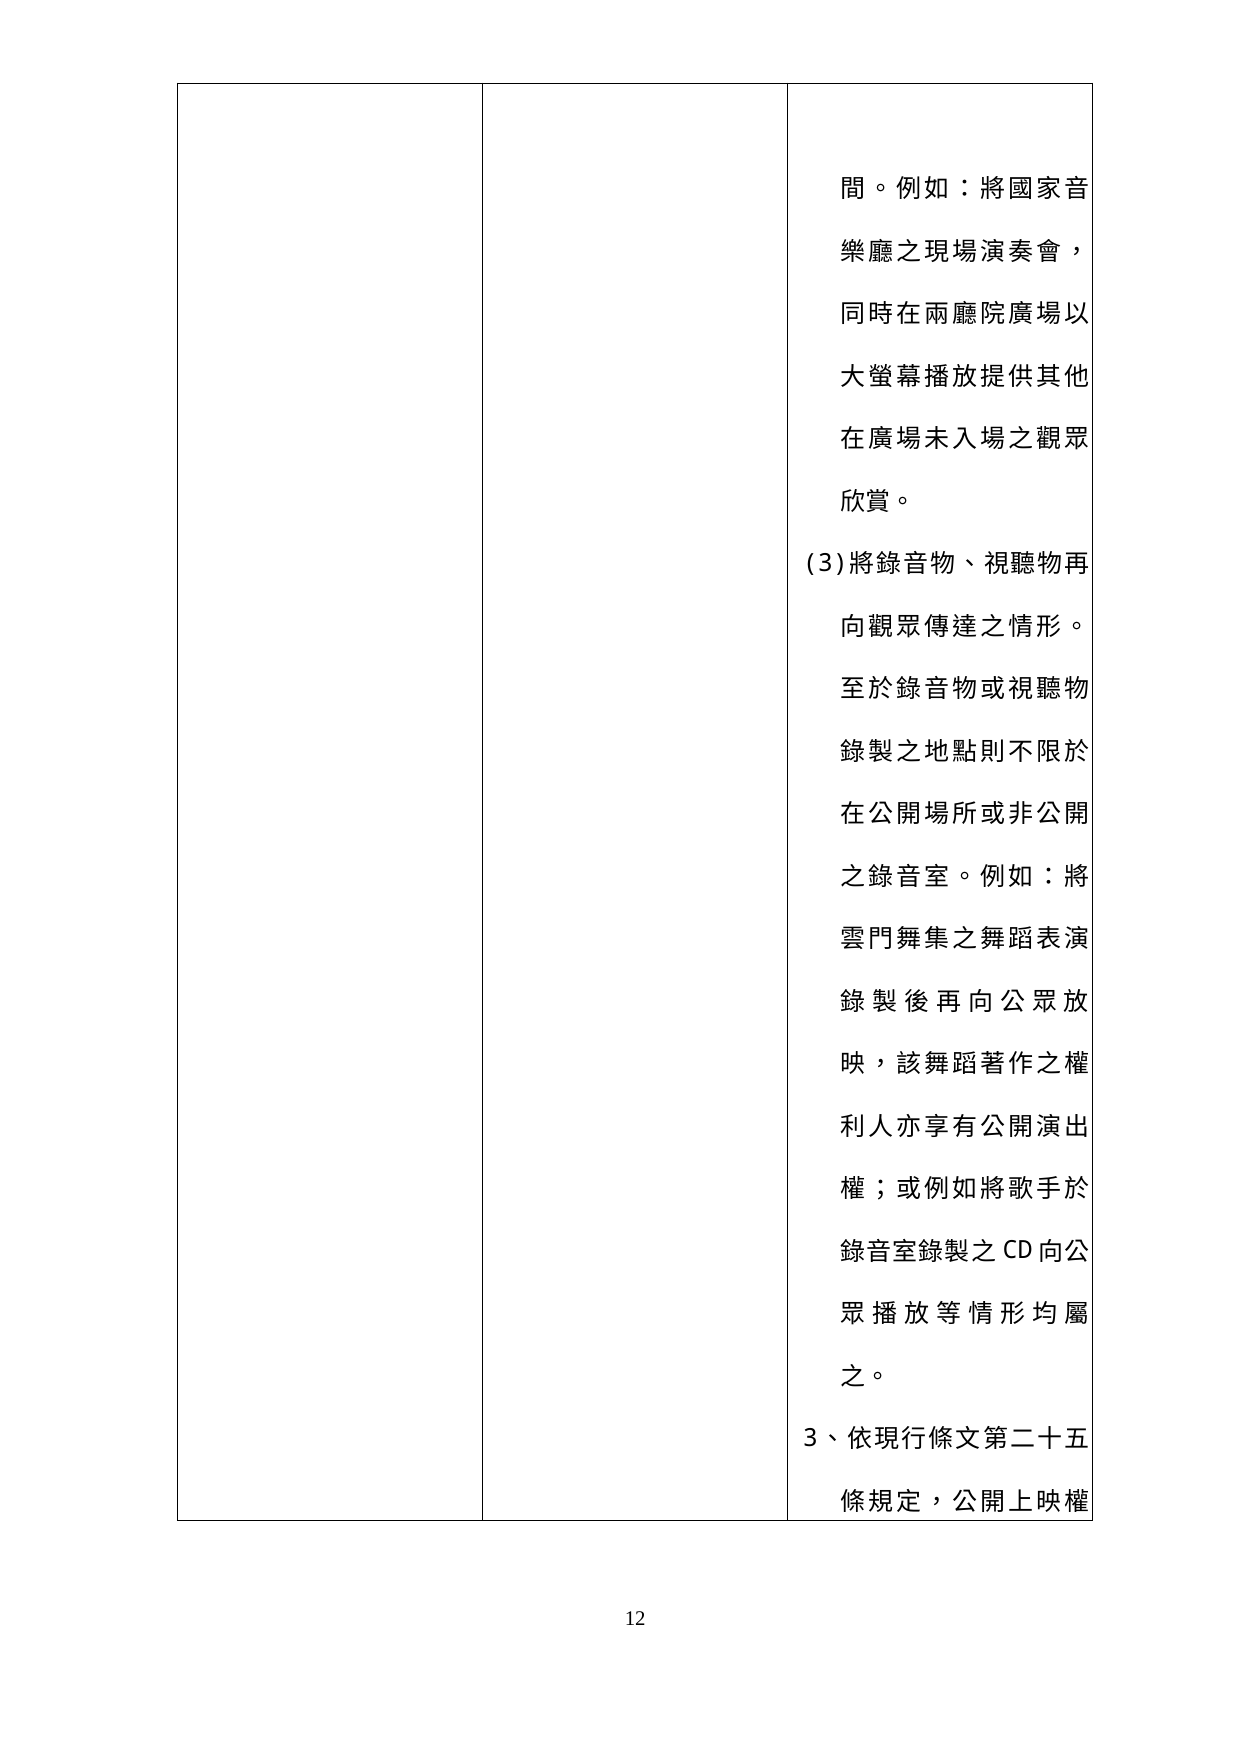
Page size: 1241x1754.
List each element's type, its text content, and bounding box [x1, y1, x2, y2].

table_cell [178, 84, 482, 1520]
table_cell [483, 84, 787, 1520]
table_cell 間。例如：將國家音樂廳之現場演奏會，同時在兩廳院廣場以大螢幕播放提供其他在廣場未入場之觀眾欣賞。 (3)將錄音物、視聽物再向觀眾傳達之情形。至於錄音物或視聽物錄製之地點則不限於在公開場所或非公開之錄音室。例如：將雲門舞集之舞蹈表演錄製後再向公眾放映，該舞蹈著作之權利人亦享有公開演出權；或例如將歌手於錄音室錄製之CD向公眾播放等情形均屬之。 3、依現行條文第二十五條規定，公開上映權 [788, 84, 1092, 1520]
